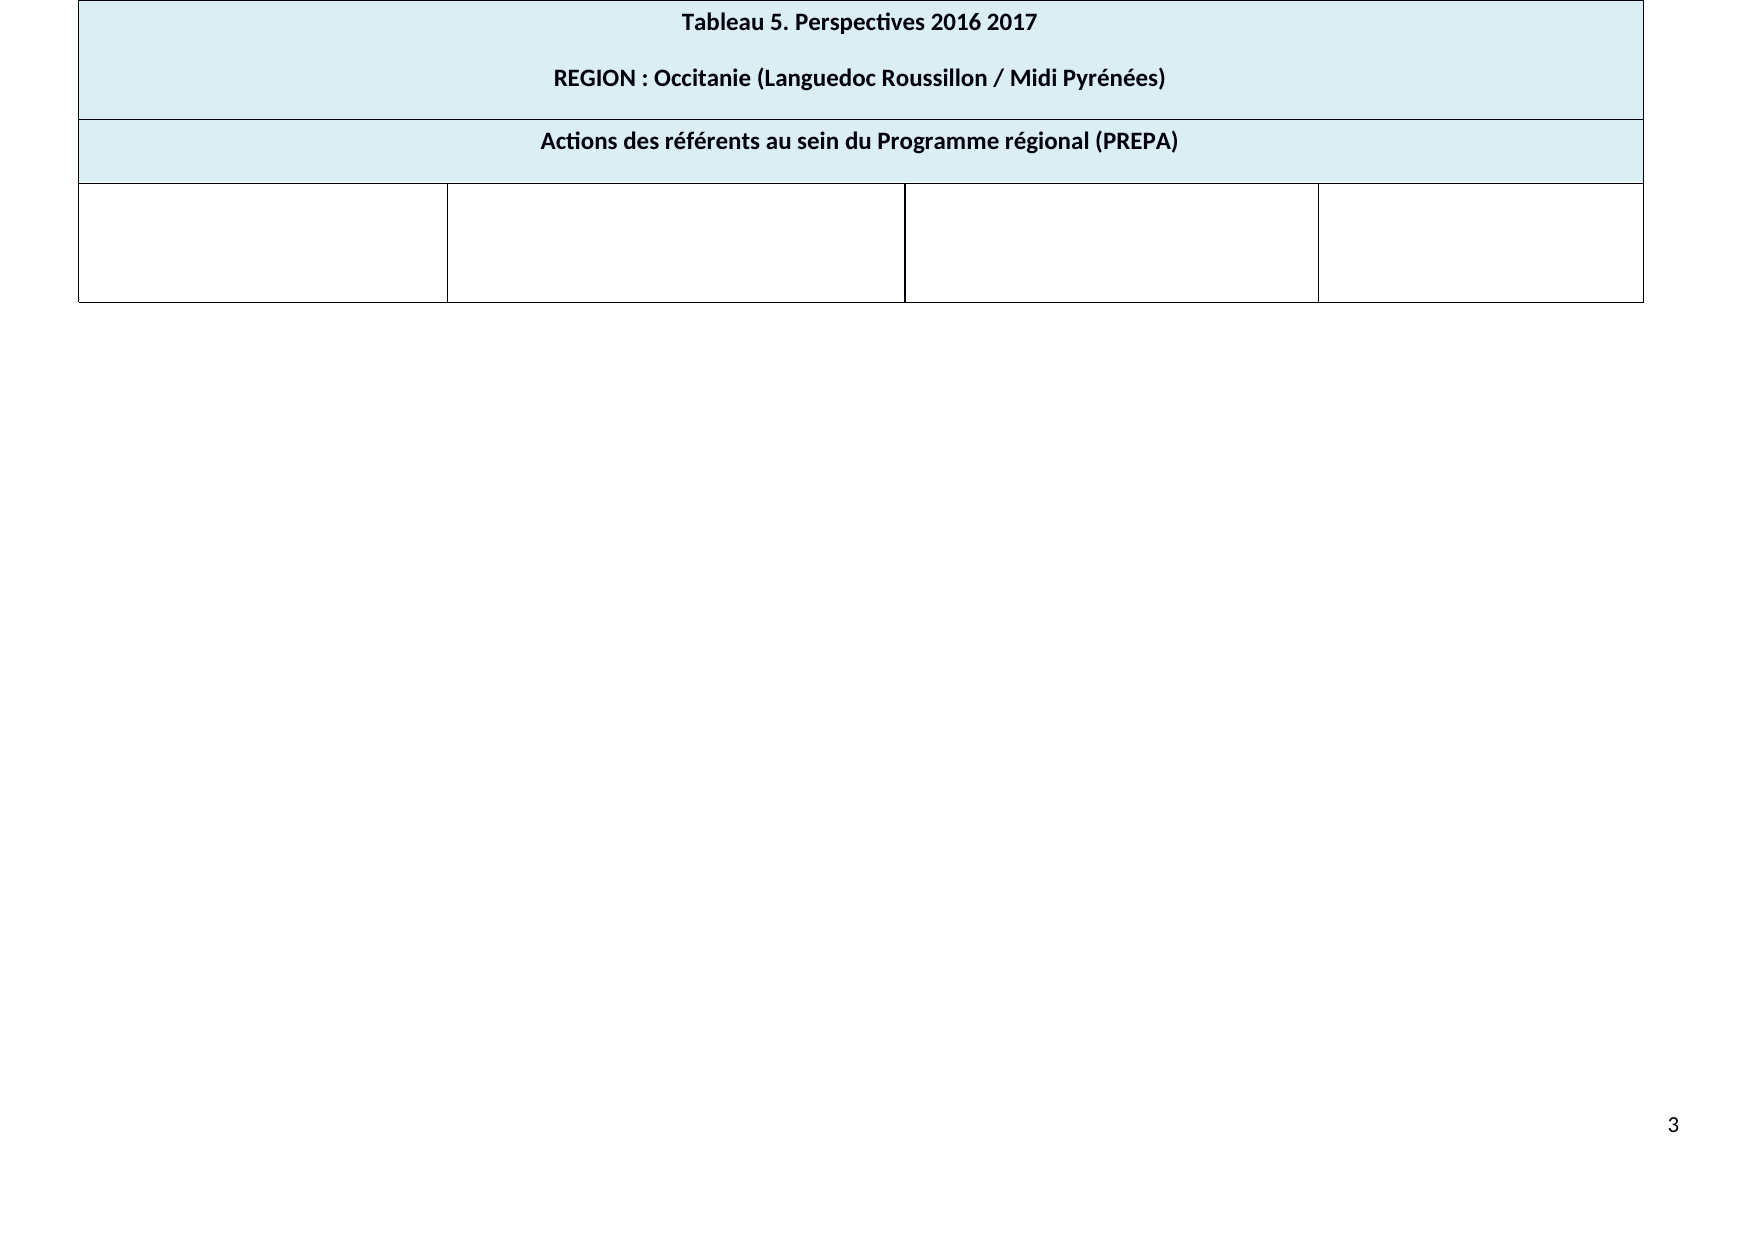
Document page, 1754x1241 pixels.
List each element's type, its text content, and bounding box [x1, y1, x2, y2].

table_cell [448, 184, 904, 302]
table_cell [79, 184, 447, 302]
table_cell Actions des référents au sein du Programme régional (PREPA) [79, 120, 1643, 182]
table_header Tableau 5. Perspectives 2016 2017 REGION : Occitanie (Languedoc Roussillon / Midi Pyrénées) [79, 1, 1643, 119]
table_cell [1319, 184, 1643, 302]
table_cell [906, 184, 1318, 302]
